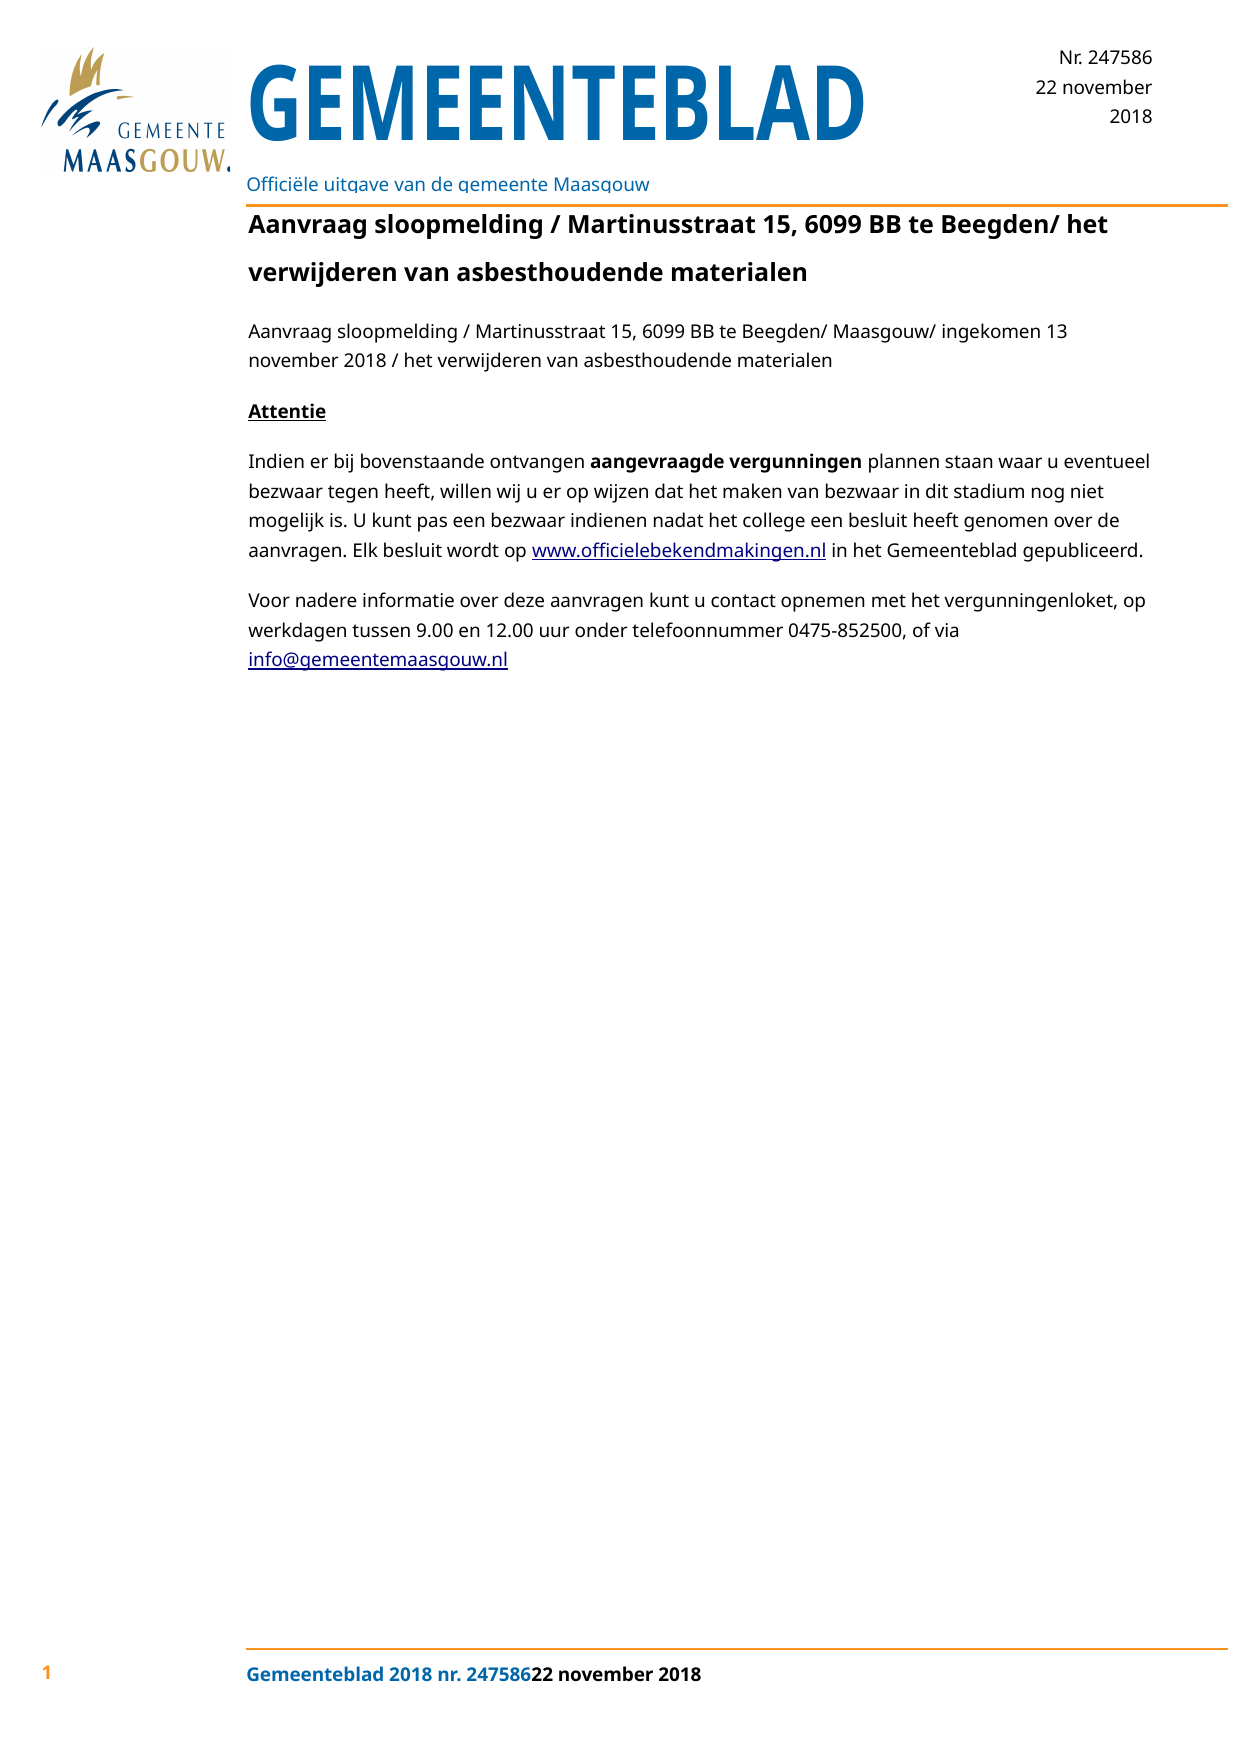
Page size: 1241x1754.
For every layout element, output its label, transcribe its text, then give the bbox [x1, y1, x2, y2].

text Attentie [248, 398, 1152, 424]
text Aanvraag sloopmelding / Martinusstraat 15, 6099 BB te Beegden/ Maasgouw/ ingekomen 13 november 2018 / het verwijderen van asbesthoudende materialen [248, 318, 1152, 373]
picture [41, 47, 231, 172]
text Indien er bij bovenstaande ontvangen aangevraagde vergunningen plannen staan waar u eventueel bezwaar tegen heeft, willen wij u er op wijzen dat het maken van bezwaar in dit stadium nog niet mogelijk is. U kunt pas een bezwaar indienen nadat het college een besluit heeft genomen over de aanvragen. Elk besluit wordt op www.officielebekendmakingen.nl in het Gemeenteblad gepubliceerd. [248, 448, 1152, 563]
text Voor nadere informatie over deze aanvragen kunt u contact opnemen met het vergunningenloket, op werkdagen tussen 9.00 en 12.00 uur onder telefoonnummer 0475-852500, of via info@gemeentemaasgouw.nl [248, 587, 1152, 672]
text Aanvraag sloopmelding / Martinusstraat 15, 6099 BB te Beegden/ het verwijderen van asbesthoudende materialen [248, 207, 1152, 288]
